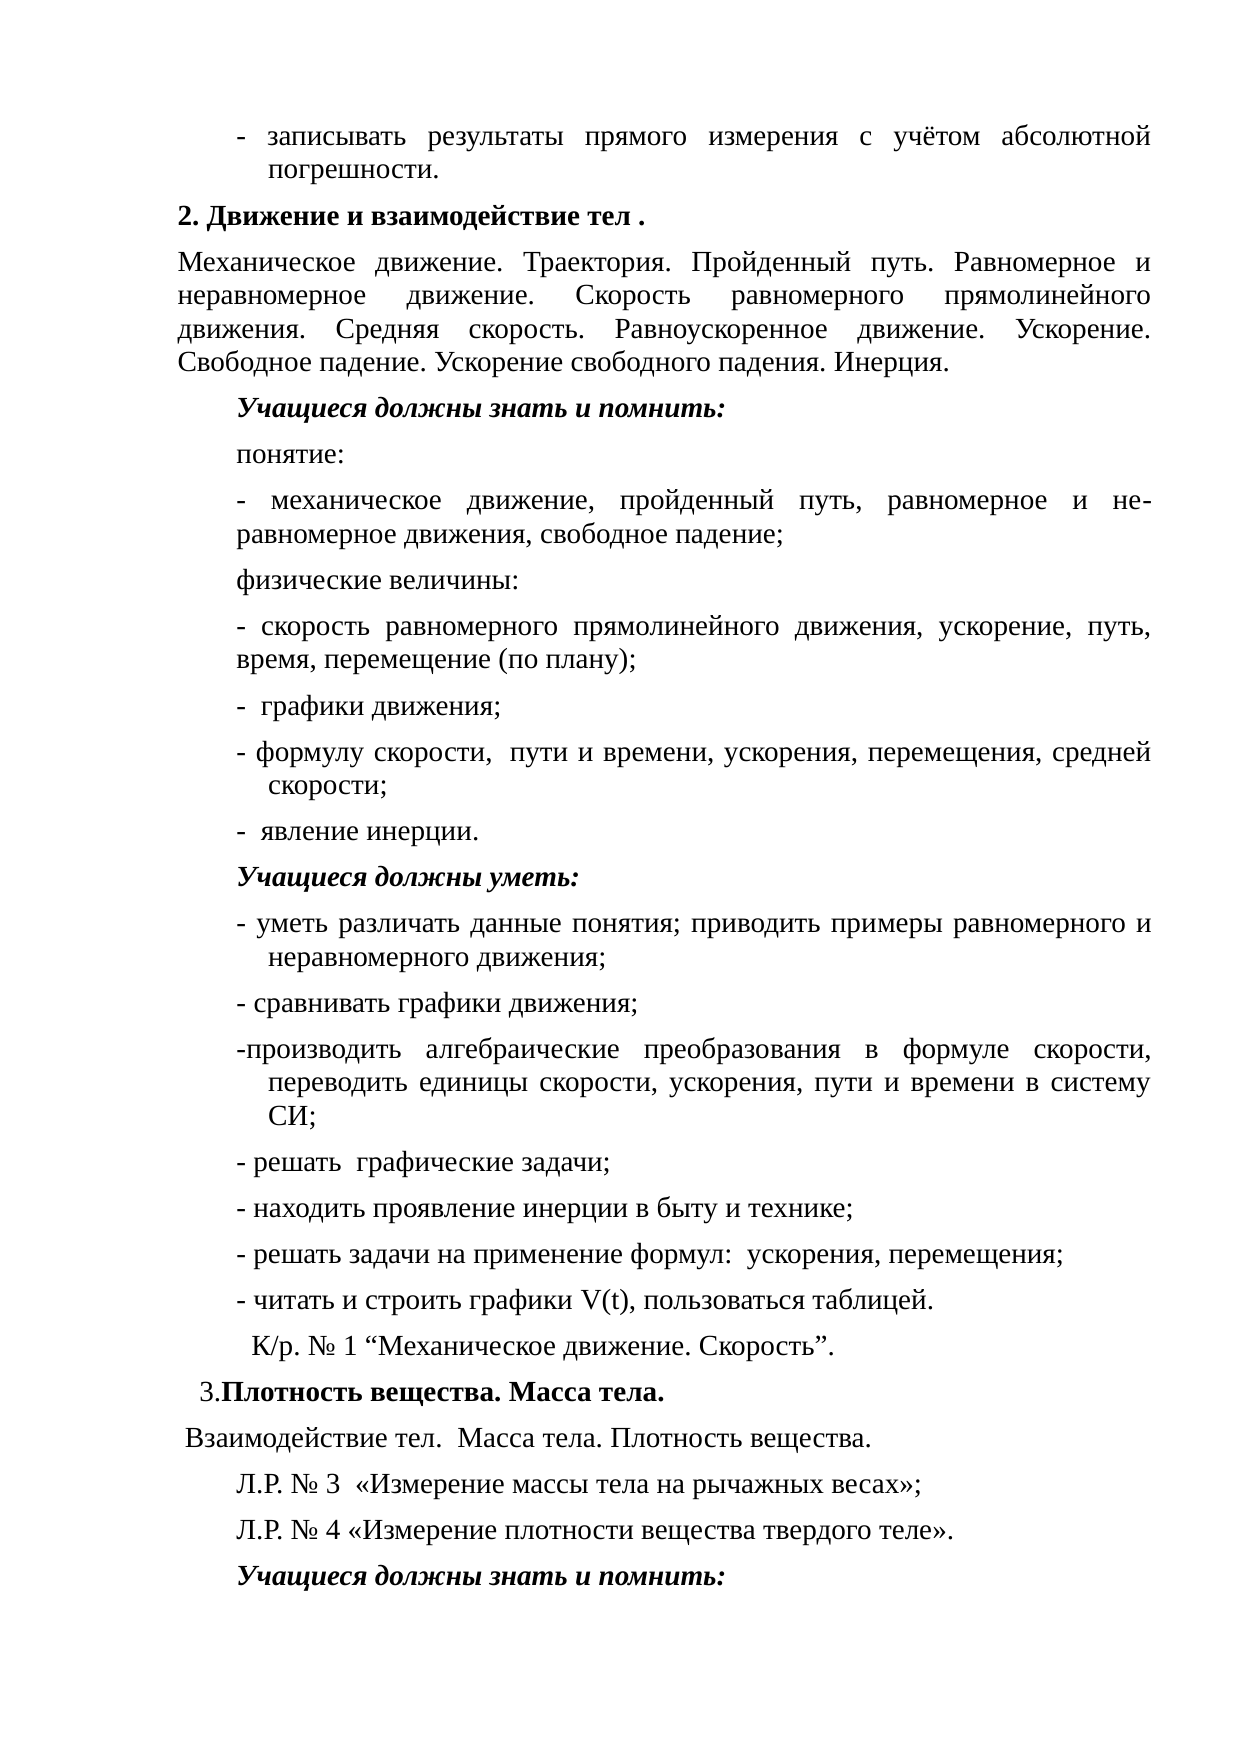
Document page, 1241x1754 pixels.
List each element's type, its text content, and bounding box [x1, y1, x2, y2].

text - механическое движение, пройденный путь, равномерное и не­равномерное движения, свободное падение; [236, 482, 1152, 549]
text - решать графические задачи; [236, 1144, 1152, 1178]
text Учащиеся должны знать и помнить: [177, 1558, 1152, 1592]
text К/р. № 1 “Механическое движение. Скорость”. [177, 1328, 1152, 1362]
text - уметь различать данные понятия; приводить при­меры равномерного и неравномерного движения; [236, 905, 1152, 972]
text Учащиеся должны знать и помнить: [177, 390, 1152, 424]
text понятие: [236, 436, 1152, 470]
text физические величины: [236, 562, 1152, 596]
text 2. Движение и взаимодействие тел . [177, 198, 1152, 231]
text - скорость равномерного прямолинейного движения, ускорение, путь, время, перемещение (по плану); [236, 608, 1152, 675]
text Л.Р. № 3 «Измерение массы тела на рычажных весах»; [177, 1466, 1152, 1500]
text - читать и строить графики V(t), пользоваться таблицей. [236, 1282, 1152, 1316]
text Учащиеся должны уметь: [177, 859, 1152, 893]
text - находить проявление инерции в быту и технике; [236, 1190, 1152, 1224]
text Л.Р. № 4 «Измерение плотности вещества твердого теле». [177, 1512, 1152, 1546]
text - решать задачи на применение формул: ускорения, перемещения; [236, 1236, 1152, 1270]
text Взаимодействие тел. Масса тела. Плотность вещества. [177, 1420, 1152, 1454]
text - сравнивать графики дви­жения; [236, 985, 1152, 1018]
text Механическое движение. Траектория. Пройденный путь. Равномерное и неравномерное движение. Скорость равномерного прямолинейного движения. Средняя скорость. Равноускоренное движение. Ускорение. Свободное падение. Ускорение свободного падения. Инерция. [177, 244, 1152, 378]
text 3.Плотность вещества. Масса тела. [177, 1374, 1152, 1408]
text - записывать результаты прямого измерения с учётом абсолютной погрешности. [236, 118, 1152, 185]
text - графики движения; [236, 688, 1152, 721]
text -производить ал­гебраические преобразо­вания в формуле скоро­сти, переводить единицы скорости, ускорения, пути и времени в систему СИ; [236, 1031, 1152, 1132]
text - явление инерции. [236, 813, 1152, 847]
text - формулу скорости, пути и времени, ускорения, перемещения, средней скорости; [236, 734, 1152, 801]
